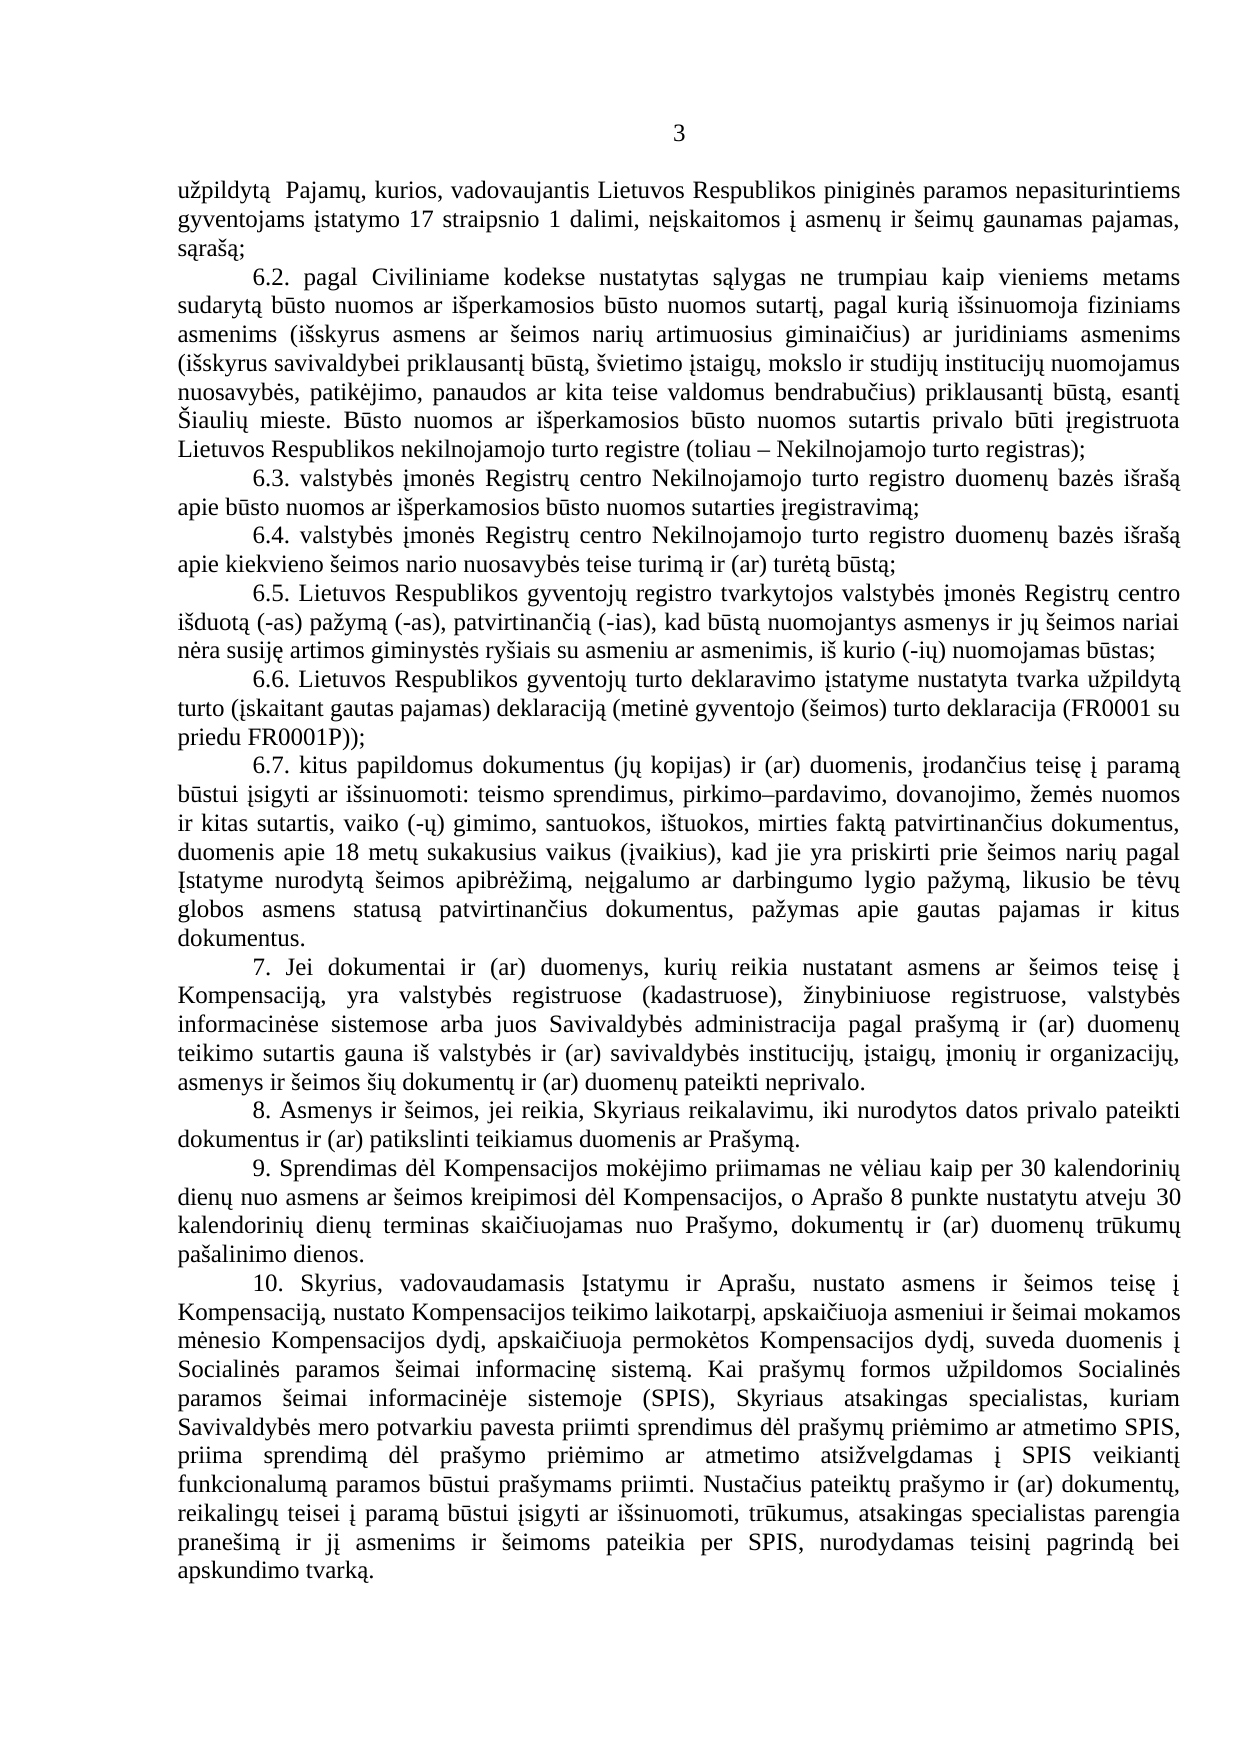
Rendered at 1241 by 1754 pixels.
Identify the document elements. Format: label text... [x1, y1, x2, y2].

text 6.2. pagal Civiliniame kodekse nustatytas sąlygas ne trumpiau kaip vieniems metams sudarytą būsto nuomos ar išperkamosios būsto nuomos sutartį, pagal kurią išsinuomoja fiziniams asmenims (išskyrus asmens ar šeimos narių artimuosius giminaičius) ar juridiniams asmenims (išskyrus savivaldybei priklausantį būstą, švietimo įstaigų, mokslo ir studijų institucijų nuomojamus nuosavybės, patikėjimo, panaudos ar kita teise valdomus bendrabučius) priklausantį būstą, esantį Šiaulių mieste. Būsto nuomos ar išperkamosios būsto nuomos sutartis privalo būti įregistruota Lietuvos Respublikos nekilnojamojo turto registre (toliau – Nekilnojamojo turto registras); [177, 262, 1181, 463]
text 6.6. Lietuvos Respublikos gyventojų turto deklaravimo įstatyme nustatyta tvarka užpildytą turto (įskaitant gautas pajamas) deklaraciją (metinė gyventojo (šeimos) turto deklaracija (FR0001 su priedu FR0001P)); [177, 664, 1181, 751]
text 7. Jei dokumentai ir (ar) duomenys, kurių reikia nustatant asmens ar šeimos teisę į Kompensaciją, yra valstybės registruose (kadastruose), žinybiniuose registruose, valstybės informacinėse sistemose arba juos Savivaldybės administracija pagal prašymą ir (ar) duomenų teikimo sutartis gauna iš valstybės ir (ar) savivaldybės institucijų, įstaigų, įmonių ir organizacijų, asmenys ir šeimos šių dokumentų ir (ar) duomenų pateikti neprivalo. [177, 952, 1181, 1096]
text 9. Sprendimas dėl Kompensacijos mokėjimo priimamas ne vėliau kaip per 30 kalendorinių dienų nuo asmens ar šeimos kreipimosi dėl Kompensacijos, o Aprašo 8 punkte nustatytu atveju 30 kalendorinių dienų terminas skaičiuojamas nuo Prašymo, dokumentų ir (ar) duomenų trūkumų pašalinimo dienos. [177, 1153, 1181, 1268]
text 6.7. kitus papildomus dokumentus (jų kopijas) ir (ar) duomenis, įrodančius teisę į paramą būstui įsigyti ar išsinuomoti: teismo sprendimus, pirkimo–pardavimo, dovanojimo, žemės nuomos ir kitas sutartis, vaiko (-ų) gimimo, santuokos, ištuokos, mirties faktą patvirtinančius dokumentus, duomenis apie 18 metų sukakusius vaikus (įvaikius), kad jie yra priskirti prie šeimos narių pagal Įstatyme nurodytą šeimos apibrėžimą, neįgalumo ar darbingumo lygio pažymą, likusio be tėvų globos asmens statusą patvirtinančius dokumentus, pažymas apie gautas pajamas ir kitus dokumentus. [177, 751, 1181, 952]
text užpildytą Pajamų, kurios, vadovaujantis Lietuvos Respublikos piniginės paramos nepasiturintiems gyventojams įstatymo 17 straipsnio 1 dalimi, neįskaitomos į asmenų ir šeimų gaunamas pajamas, sąrašą; [177, 176, 1181, 262]
text 6.3. valstybės įmonės Registrų centro Nekilnojamojo turto registro duomenų bazės išrašą apie būsto nuomos ar išperkamosios būsto nuomos sutarties įregistravimą; [177, 463, 1181, 521]
text 8. Asmenys ir šeimos, jei reikia, Skyriaus reikalavimu, iki nurodytos datos privalo pateikti dokumentus ir (ar) patikslinti teikiamus duomenis ar Prašymą. [177, 1096, 1181, 1153]
text 10. Skyrius, vadovaudamasis Įstatymu ir Aprašu, nustato asmens ir šeimos teisę į Kompensaciją, nustato Kompensacijos teikimo laikotarpį, apskaičiuoja asmeniui ir šeimai mokamos mėnesio Kompensacijos dydį, apskaičiuoja permokėtos Kompensacijos dydį, suveda duomenis į Socialinės paramos šeimai informacinę sistemą. Kai prašymų formos užpildomos Socialinės paramos šeimai informacinėje sistemoje (SPIS), Skyriaus atsakingas specialistas, kuriam Savivaldybės mero potvarkiu pavesta priimti sprendimus dėl prašymų priėmimo ar atmetimo SPIS, priima sprendimą dėl prašymo priėmimo ar atmetimo atsižvelgdamas į SPIS veikiantį funkcionalumą paramos būstui prašymams priimti. Nustačius pateiktų prašymo ir (ar) dokumentų, reikalingų teisei į paramą būstui įsigyti ar išsinuomoti, trūkumus, atsakingas specialistas parengia pranešimą ir jį asmenims ir šeimoms pateikia per SPIS, nurodydamas teisinį pagrindą bei apskundimo tvarką. [177, 1268, 1181, 1584]
text 6.5. Lietuvos Respublikos gyventojų registro tvarkytojos valstybės įmonės Registrų centro išduotą (-as) pažymą (-as), patvirtinančią (-ias), kad būstą nuomojantys asmenys ir jų šeimos nariai nėra susiję artimos giminystės ryšiais su asmeniu ar asmenimis, iš kurio (-ių) nuomojamas būstas; [177, 578, 1181, 664]
text 6.4. valstybės įmonės Registrų centro Nekilnojamojo turto registro duomenų bazės išrašą apie kiekvieno šeimos nario nuosavybės teise turimą ir (ar) turėtą būstą; [177, 521, 1181, 578]
